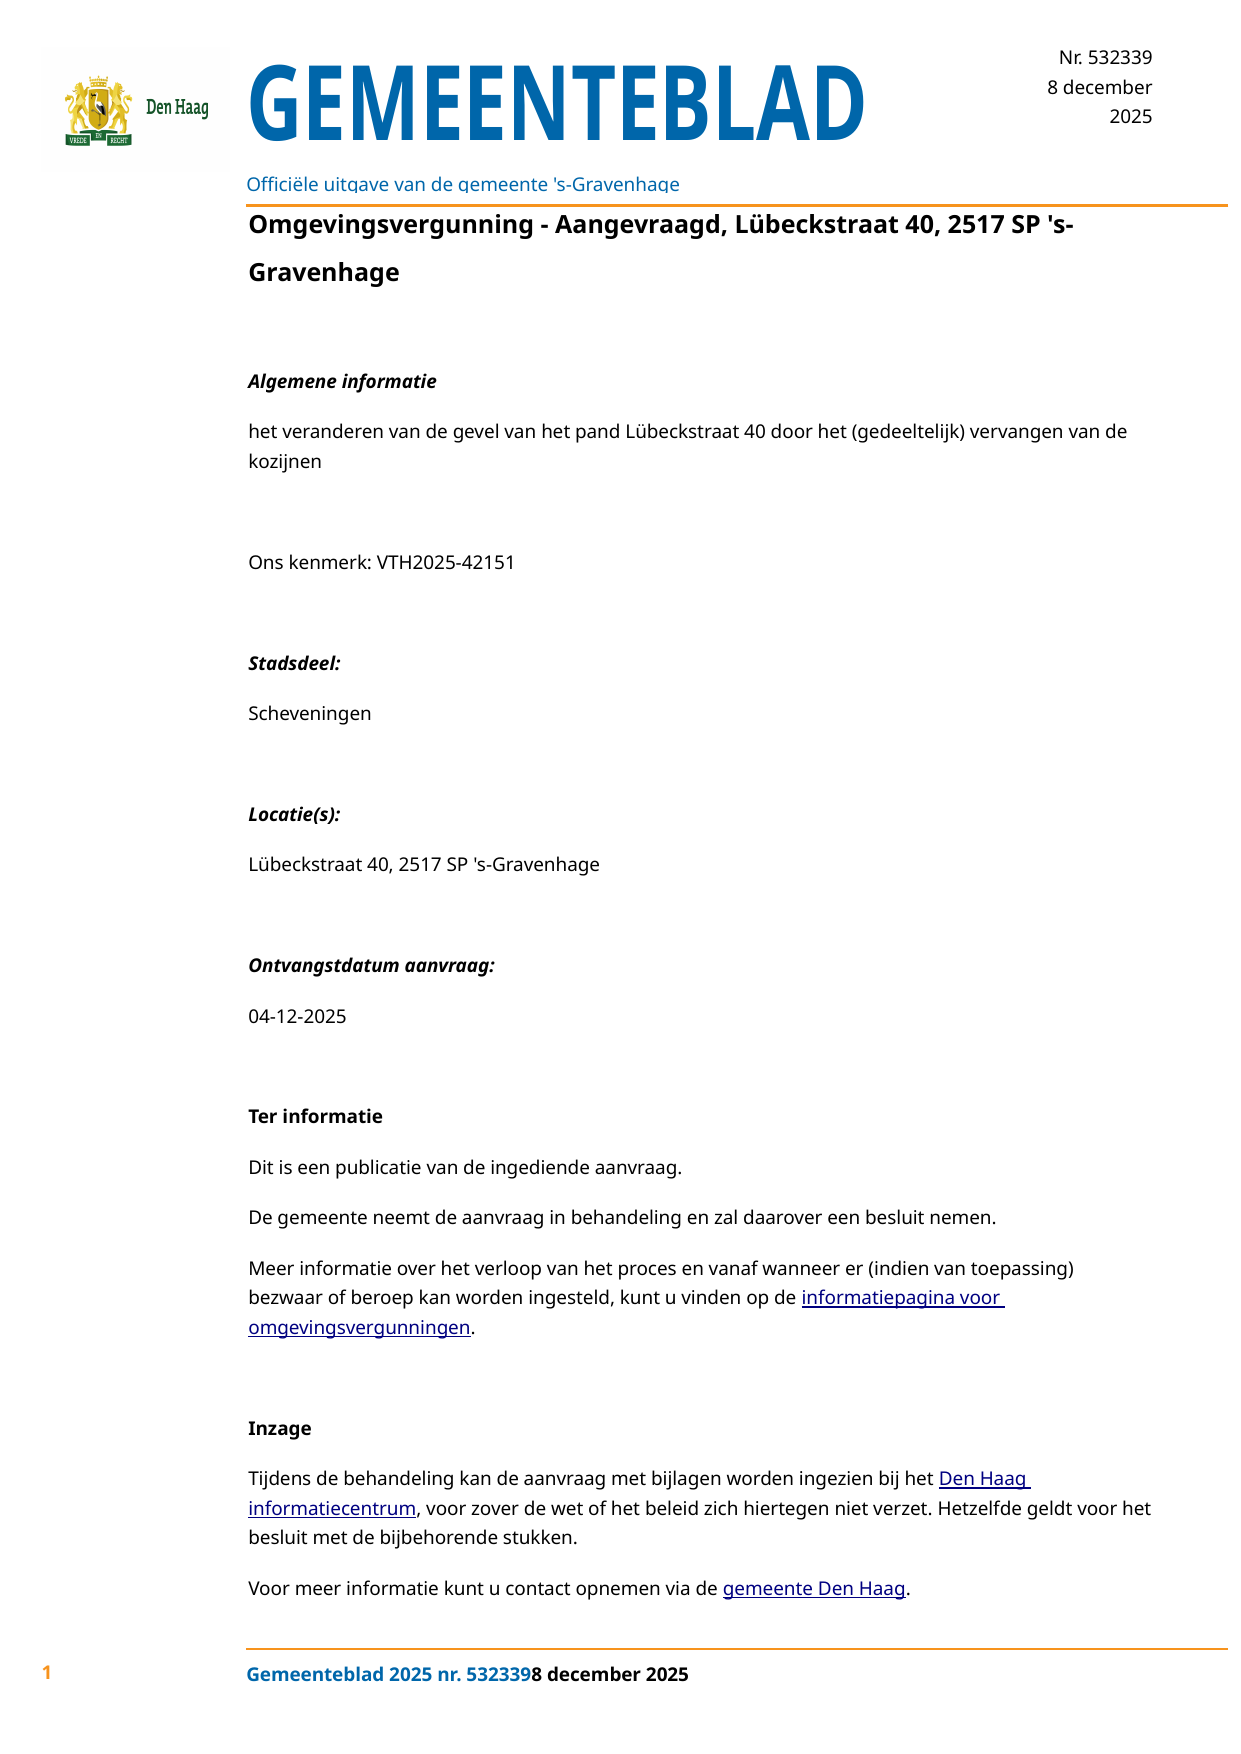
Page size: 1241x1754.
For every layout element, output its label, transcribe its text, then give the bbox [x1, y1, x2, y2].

text Voor meer informatie kunt u contact opnemen via de gemeente Den Haag. [248, 1575, 1152, 1601]
text Ter informatie [248, 1104, 1152, 1129]
text 04-12-2025 [248, 1003, 1152, 1029]
text Ons kenmerk: VTH2025-42151 [248, 549, 1152, 575]
picture [41, 47, 231, 172]
text Inzage [248, 1415, 1152, 1441]
text Lübeckstraat 40, 2517 SP 's-Gravenhage [248, 852, 1152, 877]
text Meer informatie over het verloop van het proces en vanaf wanneer er (indien van toepassing) bezwaar of beroep kan worden ingesteld, kunt u vinden op de informatiepagina voor omgevingsvergunningen. [248, 1255, 1152, 1340]
text Dit is een publicatie van de ingediende aanvraag. [248, 1154, 1152, 1180]
text het veranderen van de gevel van het pand Lübeckstraat 40 door het (gedeeltelijk) vervangen van de kozijnen [248, 419, 1152, 474]
text Tijdens de behandeling kan de aanvraag met bijlagen worden ingezien bij het Den Haag informatiecentrum, voor zover de wet of het beleid zich hiertegen niet verzet. Hetzelfde geldt voor het besluit met de bijbehorende stukken. [248, 1465, 1152, 1550]
text Algemene informatie [248, 368, 1152, 394]
text Locatie(s): [248, 801, 1152, 827]
text Ontvangstdatum aanvraag: [248, 952, 1152, 978]
text Omgevingsvergunning - Aangevraagd, Lübeckstraat 40, 2517 SP 's-Gravenhage [248, 207, 1152, 288]
text Scheveningen [248, 700, 1152, 726]
text Stadsdeel: [248, 650, 1152, 676]
text De gemeente neemt de aanvraag in behandeling en zal daarover een besluit nemen. [248, 1204, 1152, 1230]
